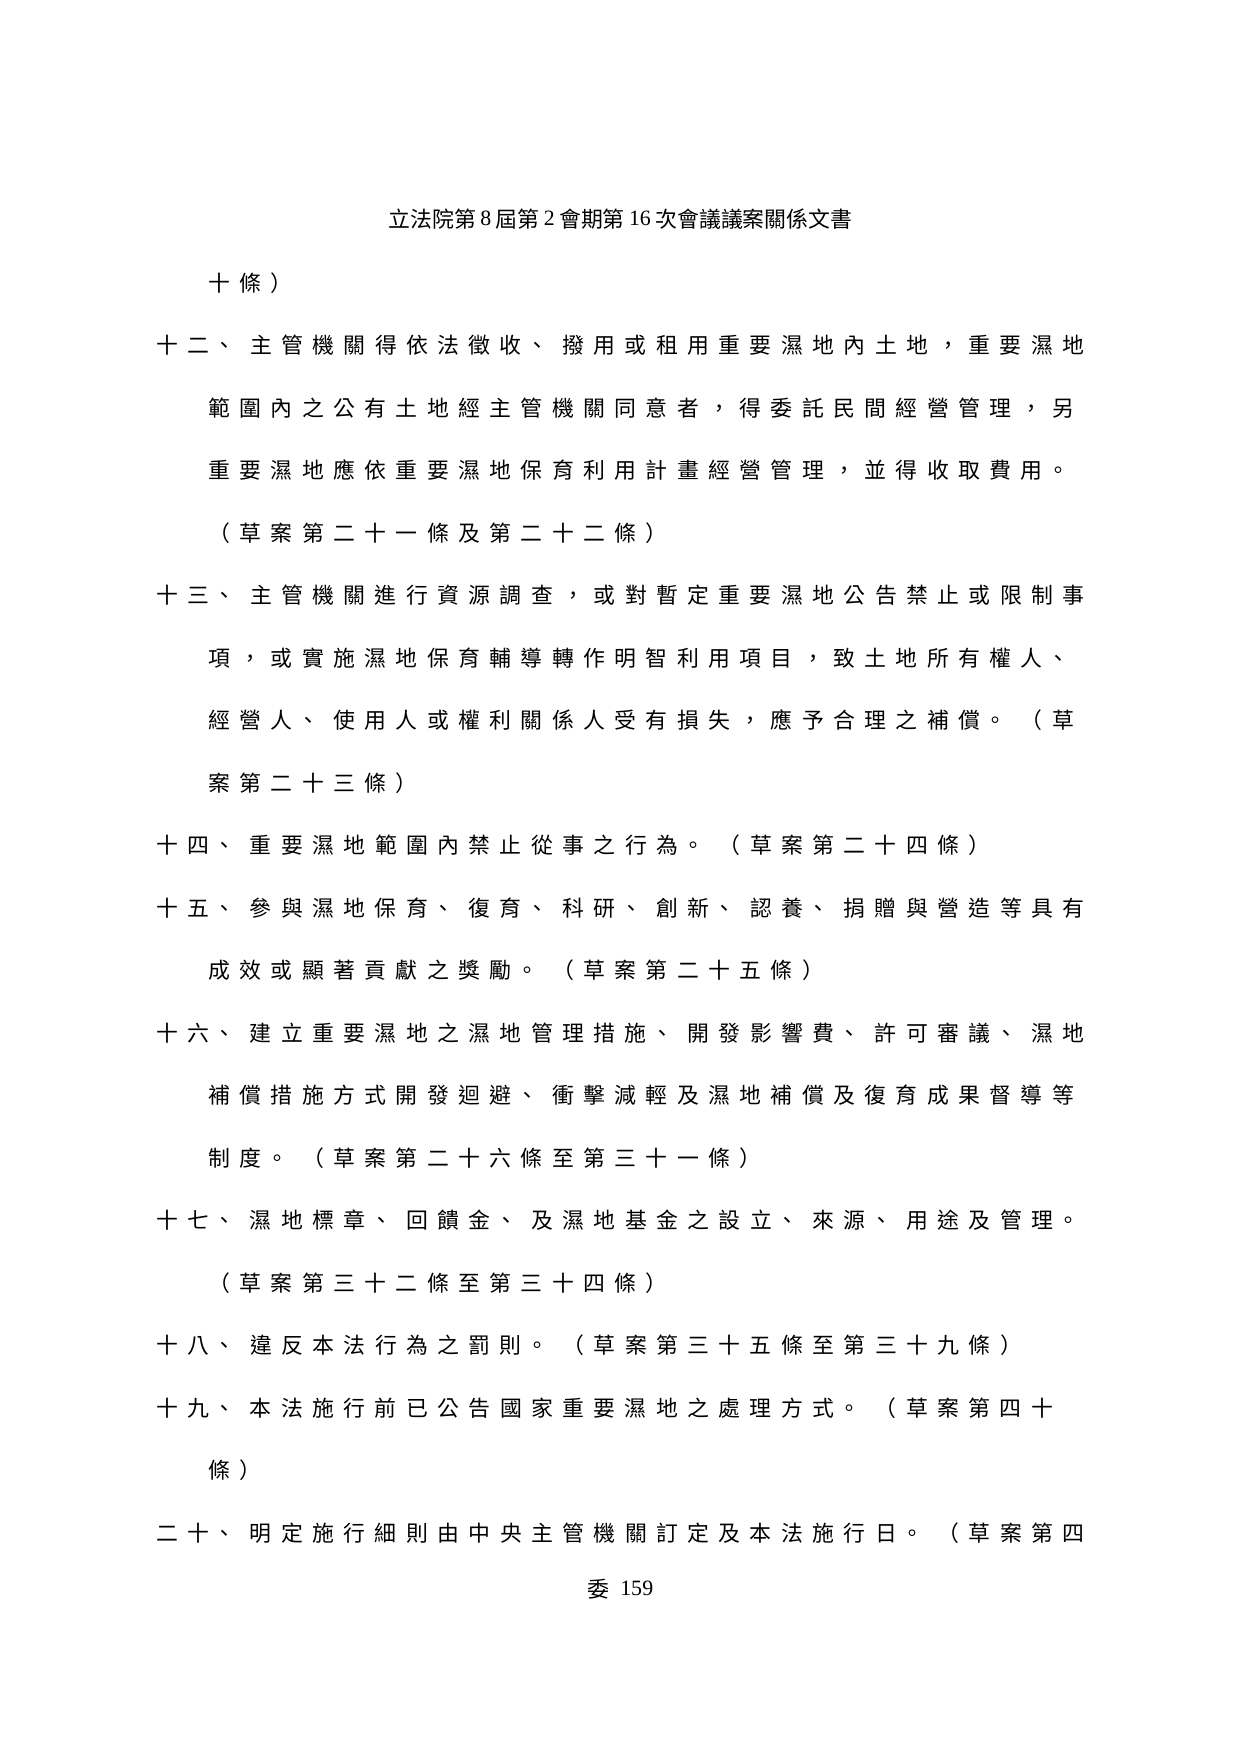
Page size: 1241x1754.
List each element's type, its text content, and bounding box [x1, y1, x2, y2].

text 十條） [151, 250, 1089, 313]
text 十二、主管機關得依法徵收、撥用或租用重要濕地內土地，重要濕地範圍內之公有土地經主管機關同意者，得委託民間經營管理，另重要濕地應依重要濕地保育利用計畫經營管理，並得收取費用。（草案第二十一條及第二十二條） [151, 313, 1089, 563]
text 十五、參與濕地保育、復育、科研、創新、認養、捐贈與營造等具有成效或顯著貢獻之獎勵。（草案第二十五條） [151, 875, 1089, 1000]
text 十四、重要濕地範圍內禁止從事之行為。（草案第二十四條） [151, 813, 1089, 875]
text 二十、明定施行細則由中央主管機關訂定及本法施行日。（草案第四 [151, 1500, 1089, 1563]
text 十七、濕地標章、回饋金、及濕地基金之設立、來源、用途及管理。（草案第三十二條至第三十四條） [151, 1188, 1089, 1313]
text 十六、建立重要濕地之濕地管理措施、開發影響費、許可審議、濕地補償措施方式開發迴避、衝擊減輕及濕地補償及復育成果督導等制度。（草案第二十六條至第三十一條） [151, 1000, 1089, 1188]
text 十三、主管機關進行資源調查，或對暫定重要濕地公告禁止或限制事項，或實施濕地保育輔導轉作明智利用項目，致土地所有權人、經營人、使用人或權利關係人受有損失，應予合理之補償。（草案第二十三條） [151, 563, 1089, 813]
text 十八、違反本法行為之罰則。（草案第三十五條至第三十九條） [151, 1313, 1089, 1375]
text 十九、本法施行前已公告國家重要濕地之處理方式。（草案第四十條） [151, 1375, 1089, 1500]
